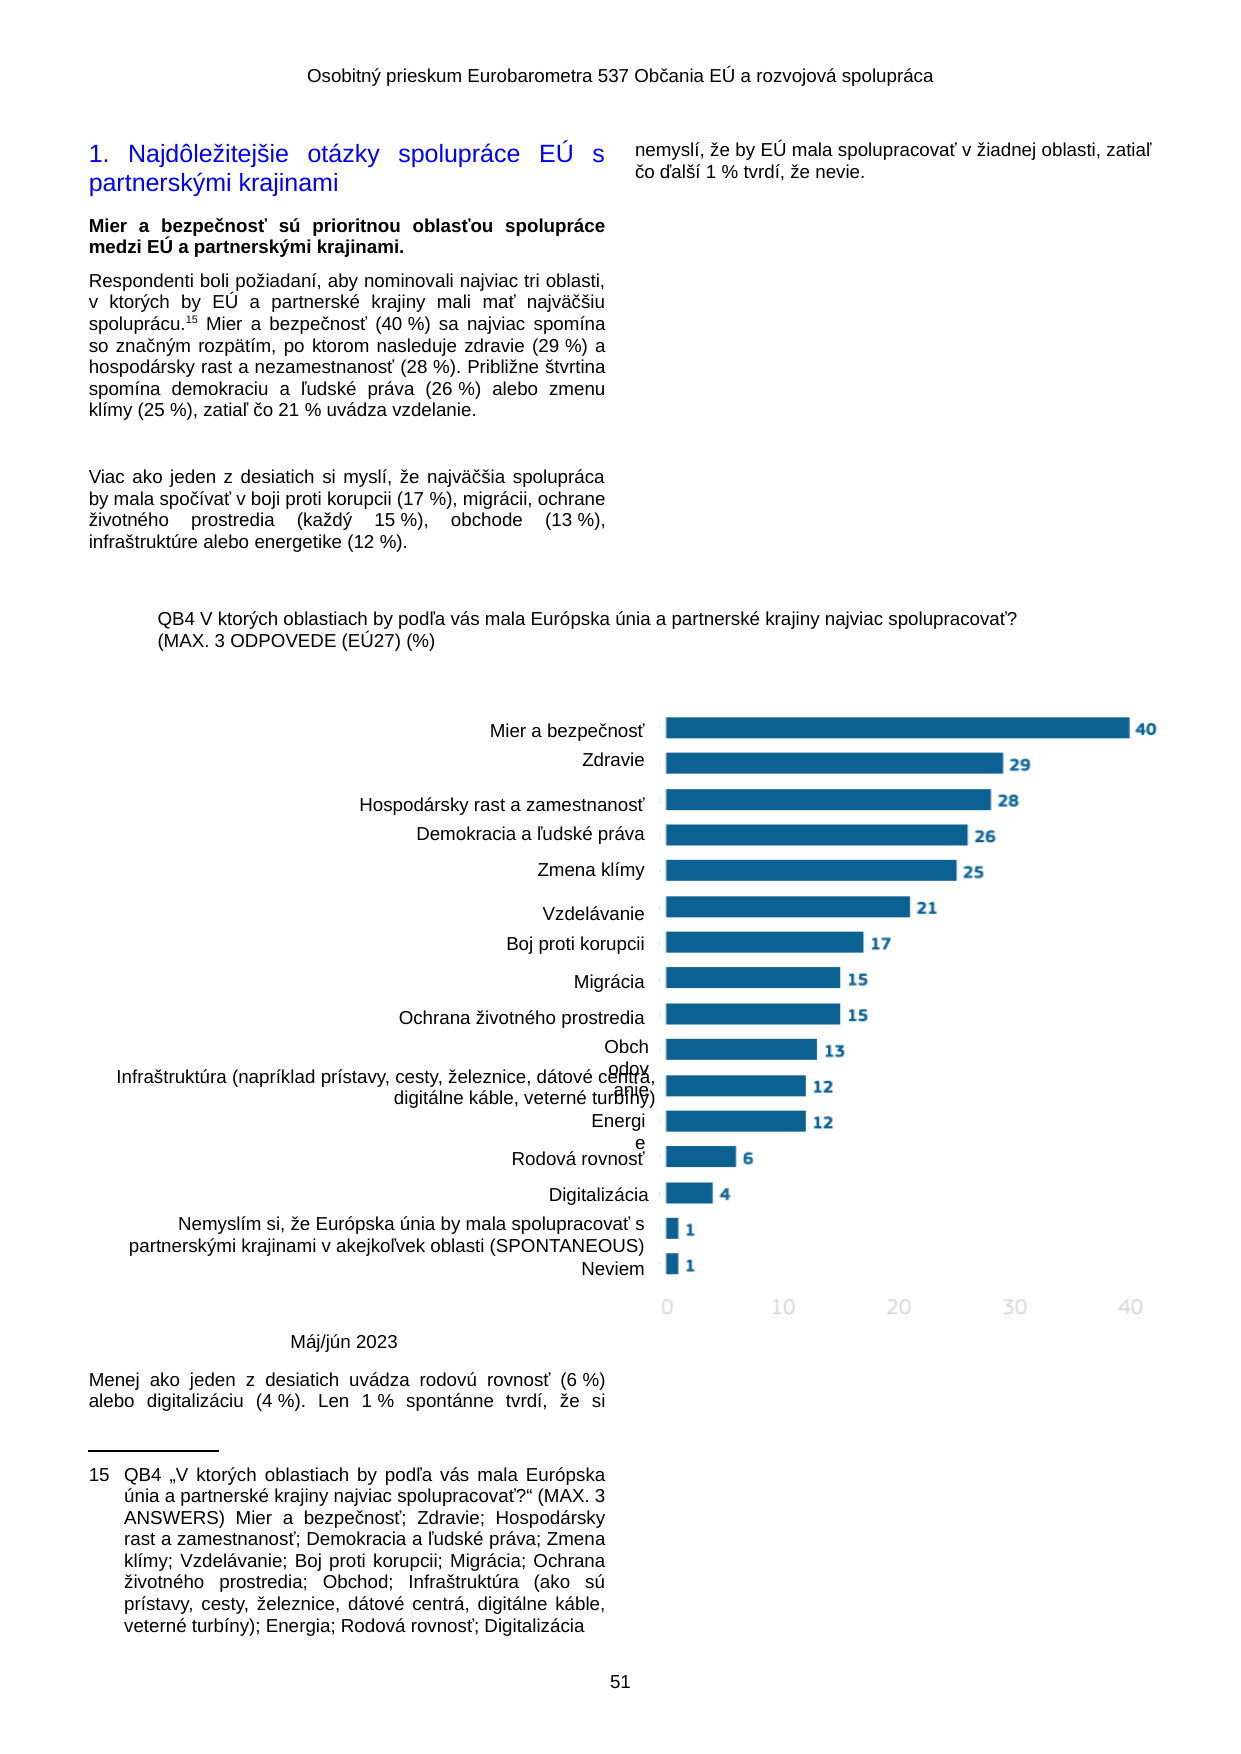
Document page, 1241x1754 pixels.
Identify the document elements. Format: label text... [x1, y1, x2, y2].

text QB4 „V ktorých oblastiach by podľa vás mala Európska únia a partnerské krajiny najviac spolupracovať?“ (MAX. 3 ANSWERS) Mier a bezpečnosť; Zdravie; Hospodársky rast a zamestnanosť; Demokracia a ľudské práva; Zmena klímy; Vzdelávanie; Boj proti korupcii; Migrácia; Ochrana životného prostredia; Obchod; Infraštruktúra (ako sú prístavy, cesty, železnice, dátové centrá, digitálne káble, veterné turbíny); Energia; Rodová rovnosť; Digitalizácia [88, 1463, 605, 1636]
text Viac ako jeden z desiatich si myslí, že najväčšia spolupráca by mala spočívať v boji proti korupcii (17 %), migrácii, ochrane životného prostredia (každý 15 %), obchode (13 %), infraštruktúre alebo energetike (12 %). [88, 466, 605, 552]
subtitle 1. Najdôležitejšie otázky spolupráce EÚ s partnerskými krajinami [88, 139, 605, 196]
picture [659, 703, 1163, 1324]
text Menej ako jeden z desiatich uvádza rodovú rovnosť (6 %) alebo digitalizáciu (4 %). Len 1 % spontánne tvrdí, že si nemyslí, že by EÚ mala spolupracovať v žiadnej oblasti, zatiaľ čo ďalší 1 % tvrdí, že nevie. [88, 598, 605, 1411]
text Respondenti boli požiadaní, aby nominovali najviac tri oblasti, v ktorých by EÚ a partnerské krajiny mali mať najväčšiu spoluprácu. Mier a bezpečnosť (40 %) sa najviac spomína so značným rozpätím, po ktorom nasleduje zdravie (29 %) a hospodársky rast a nezamestnanosť (28 %). Približne štvrtina spomína demokraciu a ľudské práva (26 %) alebo zmenu klímy (25 %), zatiaľ čo 21 % uvádza vzdelanie. [88, 270, 605, 421]
text Mier a bezpečnosť sú prioritnou oblasťou spolupráce medzi EÚ a partnerskými krajinami. [88, 215, 605, 258]
text Menej ako jeden z desiatich uvádza rodovú rovnosť (6 %) alebo digitalizáciu (4 %). Len 1 % spontánne tvrdí, že si nemyslí, že by EÚ mala spolupracovať v žiadnej oblasti, zatiaľ čo ďalší 1 % tvrdí, že nevie. [635, 139, 1152, 182]
